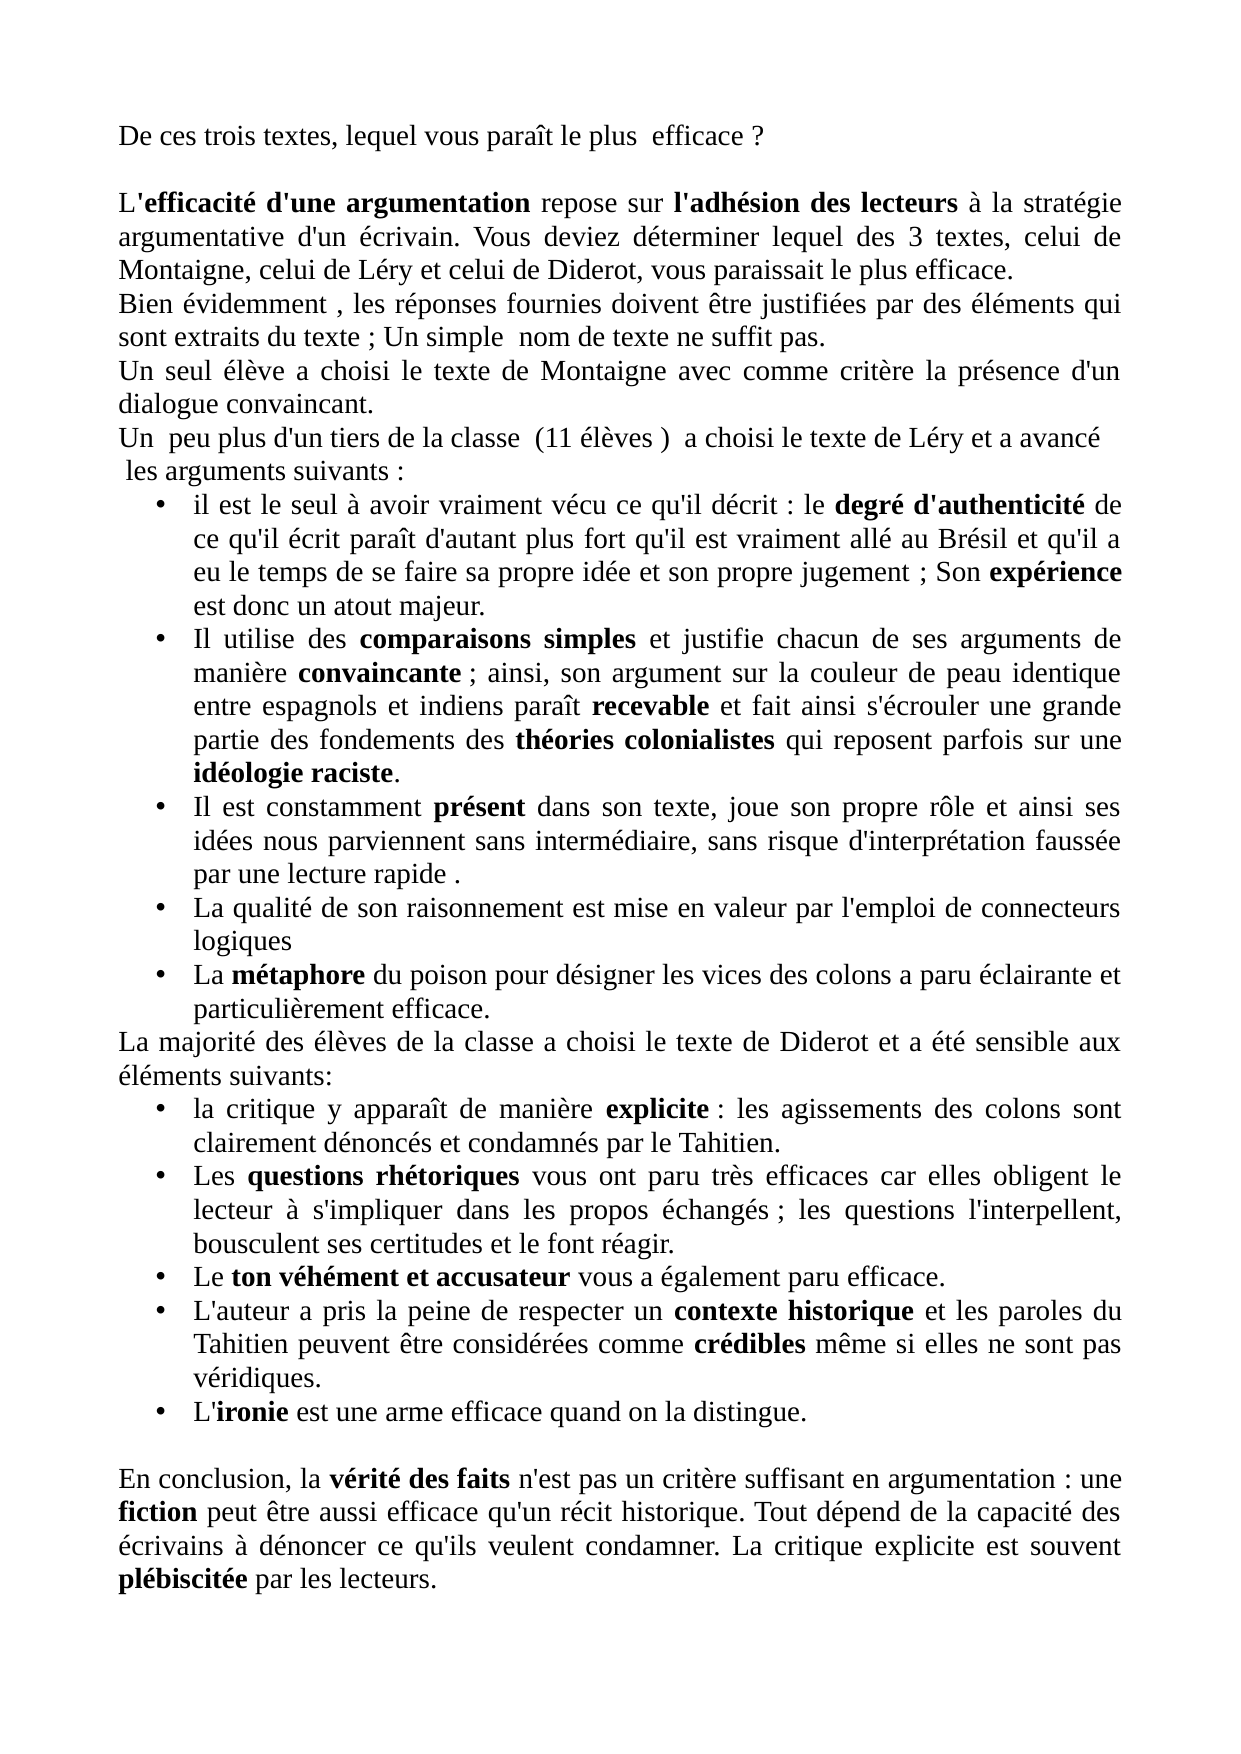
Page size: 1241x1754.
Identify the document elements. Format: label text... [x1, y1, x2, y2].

list la critique y apparaît de manière explicite : les agissements des colons sont clairement dénoncés et condamnés par le Tahitien. [156, 1091, 1122, 1158]
text En conclusion, la vérité des faits n'est pas un critère suffisant en argumentation : une fiction peut être aussi efficace qu'un récit historique. Tout dépend de la capacité des écrivains à dénoncer ce qu'ils veulent condamner. La critique explicite est souvent plébiscitée par les lecteurs. [118, 1461, 1122, 1595]
text Bien évidemment , les réponses fournies doivent être justifiées par des éléments qui sont extraits du texte ; Un simple nom de texte ne suffit pas. [118, 286, 1122, 353]
list Il utilise des comparaisons simples et justifie chacun de ses arguments de manière convaincante ; ainsi, son argument sur la couleur de peau identique entre espagnols et indiens paraît recevable et fait ainsi s'écrouler une grande partie des fondements des théories colonialistes qui reposent parfois sur une idéologie raciste. [156, 621, 1122, 789]
text les arguments suivants : [118, 453, 1122, 487]
text Un peu plus d'un tiers de la classe (11 élèves ) a choisi le texte de Léry et a avancé [118, 420, 1122, 453]
list La qualité de son raisonnement est mise en valeur par l'emploi de connecteurs logiques [156, 890, 1122, 957]
list il est le seul à avoir vraiment vécu ce qu'il décrit : le degré d'authenticité de ce qu'il écrit paraît d'autant plus fort qu'il est vraiment allé au Brésil et qu'il a eu le temps de se faire sa propre idée et son propre jugement ; Son expérience est donc un atout majeur. [156, 487, 1122, 621]
text La majorité des élèves de la classe a choisi le texte de Diderot et a été sensible aux éléments suivants: [118, 1024, 1122, 1091]
list La métaphore du poison pour désigner les vices des colons a paru éclairante et particulièrement efficace. [156, 957, 1122, 1024]
list Les questions rhétoriques vous ont paru très efficaces car elles obligent le lecteur à s'impliquer dans les propos échangés ; les questions l'interpellent, bousculent ses certitudes et le font réagir. [156, 1158, 1122, 1259]
text L'efficacité d'une argumentation repose sur l'adhésion des lecteurs à la stratégie argumentative d'un écrivain. Vous deviez déterminer lequel des 3 textes, celui de Montaigne, celui de Léry et celui de Diderot, vous paraissait le plus efficace. [118, 185, 1122, 286]
text De ces trois textes, lequel vous paraît le plus efficace ? [118, 118, 1122, 152]
list L'ironie est une arme efficace quand on la distingue. [156, 1394, 1122, 1427]
list Il est constamment présent dans son texte, joue son propre rôle et ainsi ses idées nous parviennent sans intermédiaire, sans risque d'interprétation faussée par une lecture rapide . [156, 789, 1122, 890]
text Un seul élève a choisi le texte de Montaigne avec comme critère la présence d'un dialogue convaincant. [118, 353, 1122, 420]
list Le ton véhément et accusateur vous a également paru efficace. [156, 1259, 1122, 1293]
list L'auteur a pris la peine de respecter un contexte historique et les paroles du Tahitien peuvent être considérées comme crédibles même si elles ne sont pas véridiques. [156, 1293, 1122, 1394]
